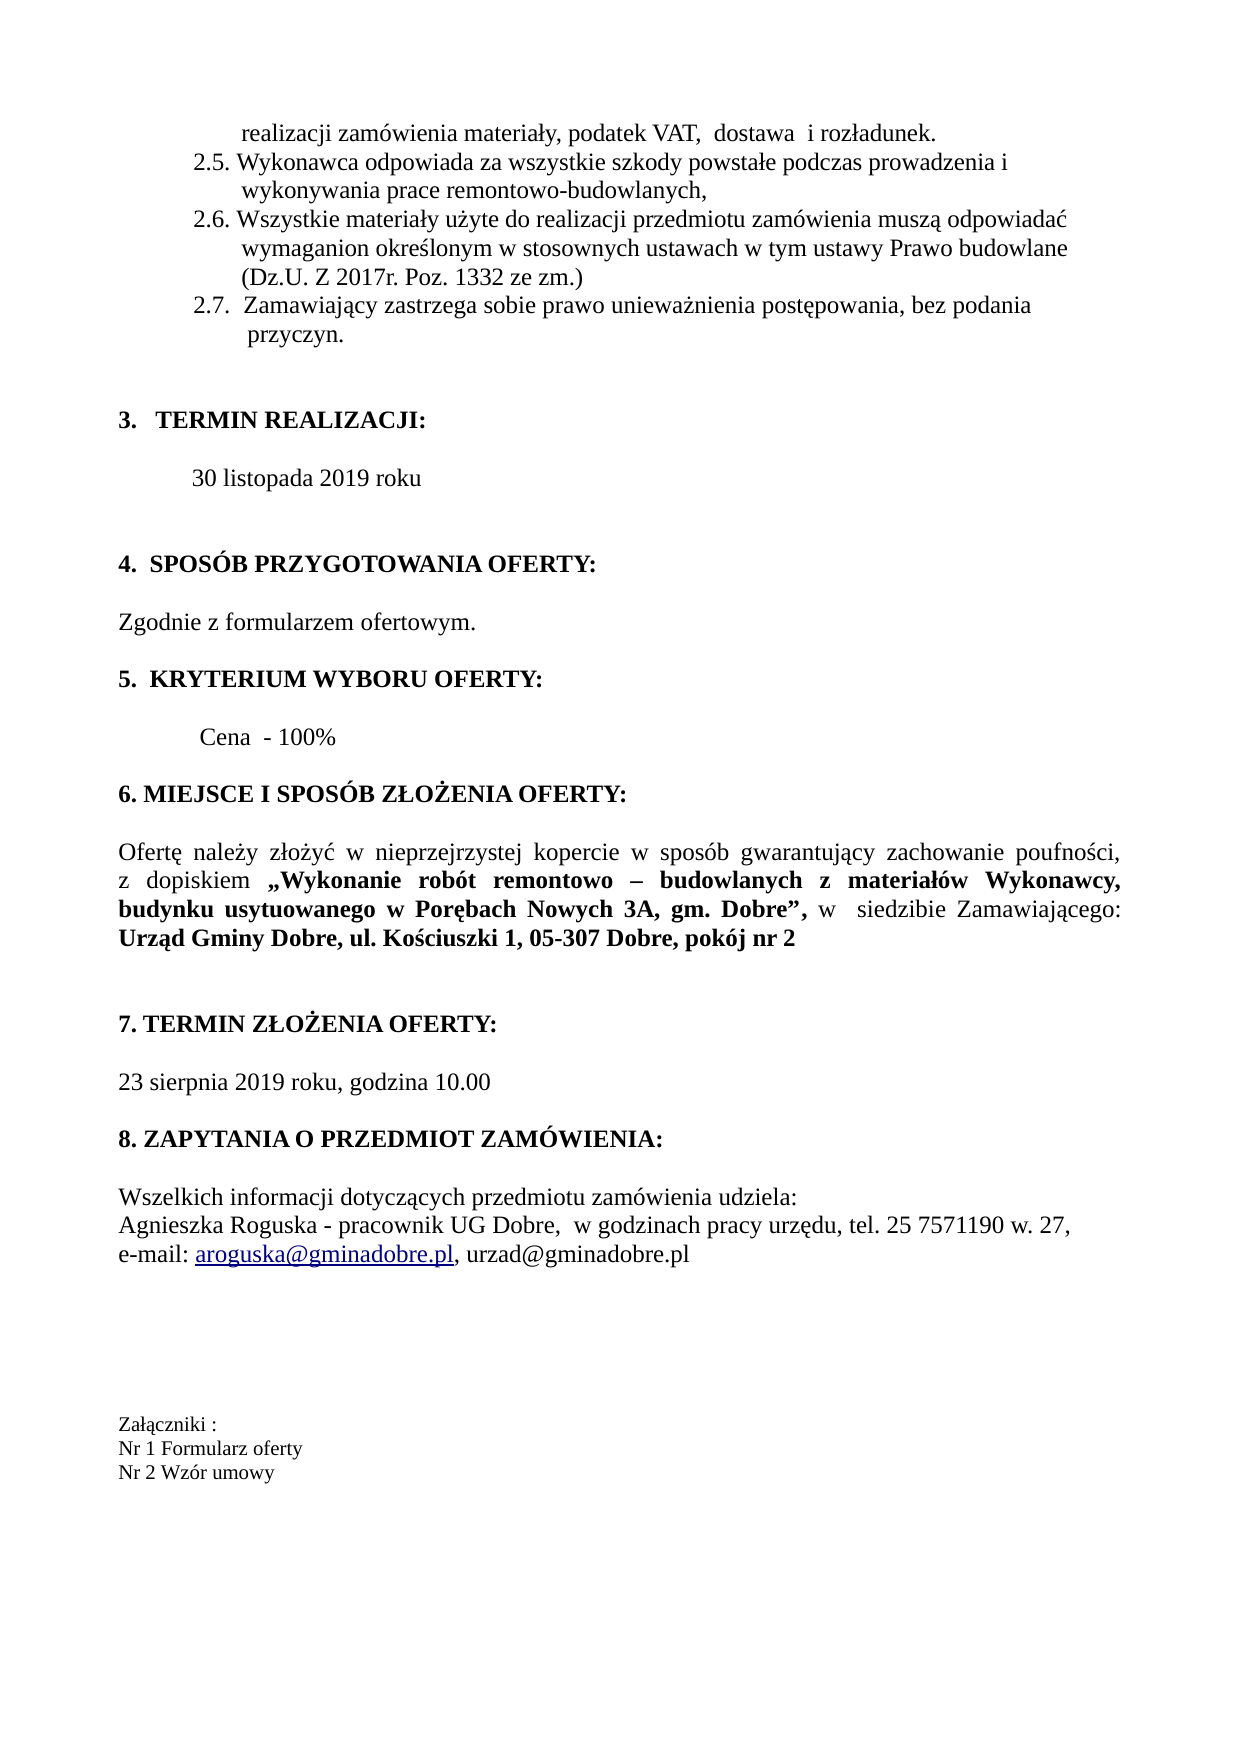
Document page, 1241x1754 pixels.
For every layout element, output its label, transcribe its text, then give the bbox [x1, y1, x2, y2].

text 23 sierpnia 2019 roku, godzina 10.00 [118, 1067, 1122, 1096]
list Zamawiający zastrzega sobie prawo unieważnienia postępowania, bez podania [193, 291, 1122, 319]
text przyczyn. [118, 319, 1122, 348]
text (Dz.U. Z 2017r. Poz. 1332 ze zm.) [118, 262, 1122, 291]
list KRYTERIUM WYBORU OFERTY: [118, 664, 1122, 693]
text wymaganion określonym w stosownych ustawach w tym ustawy Prawo budowlane [118, 233, 1122, 262]
text Agnieszka Roguska - pracownik UG Dobre, w godzinach pracy urzędu, tel. 25 7571190 w. 27, e-mail: aroguska@gminadobre.pl, urzad@gminadobre.pl [118, 1211, 1122, 1268]
list TERMIN ZŁOŻENIA OFERTY: [118, 1009, 1122, 1038]
text Nr 1 Formularz oferty [118, 1436, 1122, 1460]
text wykonywania prace remontowo-budowlanych, [118, 176, 1122, 204]
text 30 listopada 2019 roku [118, 463, 1122, 492]
list MIEJSCE I SPOSÓB ZŁOŻENIA OFERTY: [118, 779, 1122, 808]
text Załączniki : [118, 1412, 1122, 1436]
text Wszelkich informacji dotyczących przedmiotu zamówienia udziela: [118, 1182, 1122, 1211]
list SPOSÓB PRZYGOTOWANIA OFERTY: [118, 549, 1122, 578]
list Wykonawca odpowiada za wszystkie szkody powstałe podczas prowadzenia i [193, 147, 1122, 176]
text Cena - 100% [118, 722, 1122, 751]
text 3. TERMIN REALIZACJI: [106, 406, 1122, 434]
text Nr 2 Wzór umowy [118, 1460, 1122, 1484]
list Wszystkie materiały użyte do realizacji przedmiotu zamówienia muszą odpowiadać [193, 204, 1122, 233]
text Zgodnie z formularzem ofertowym. [118, 607, 1122, 636]
text Ofertę należy złożyć w nieprzejrzystej kopercie w sposób gwarantujący zachowanie poufności, z dopiskiem „Wykonanie robót remontowo – budowlanych z materiałów Wykonawcy, budynku usytuowanego w Porębach Nowych 3A, gm. Dobre”, w siedzibie Zamawiającego: Urząd Gminy Dobre, ul. Kościuszki 1, 05-307 Dobre, pokój nr 2 [118, 837, 1122, 952]
text realizacji zamówienia materiały, podatek VAT, dostawa i rozładunek. [118, 118, 1122, 147]
list ZAPYTANIA O PRZEDMIOT ZAMÓWIENIA: [118, 1124, 1122, 1153]
